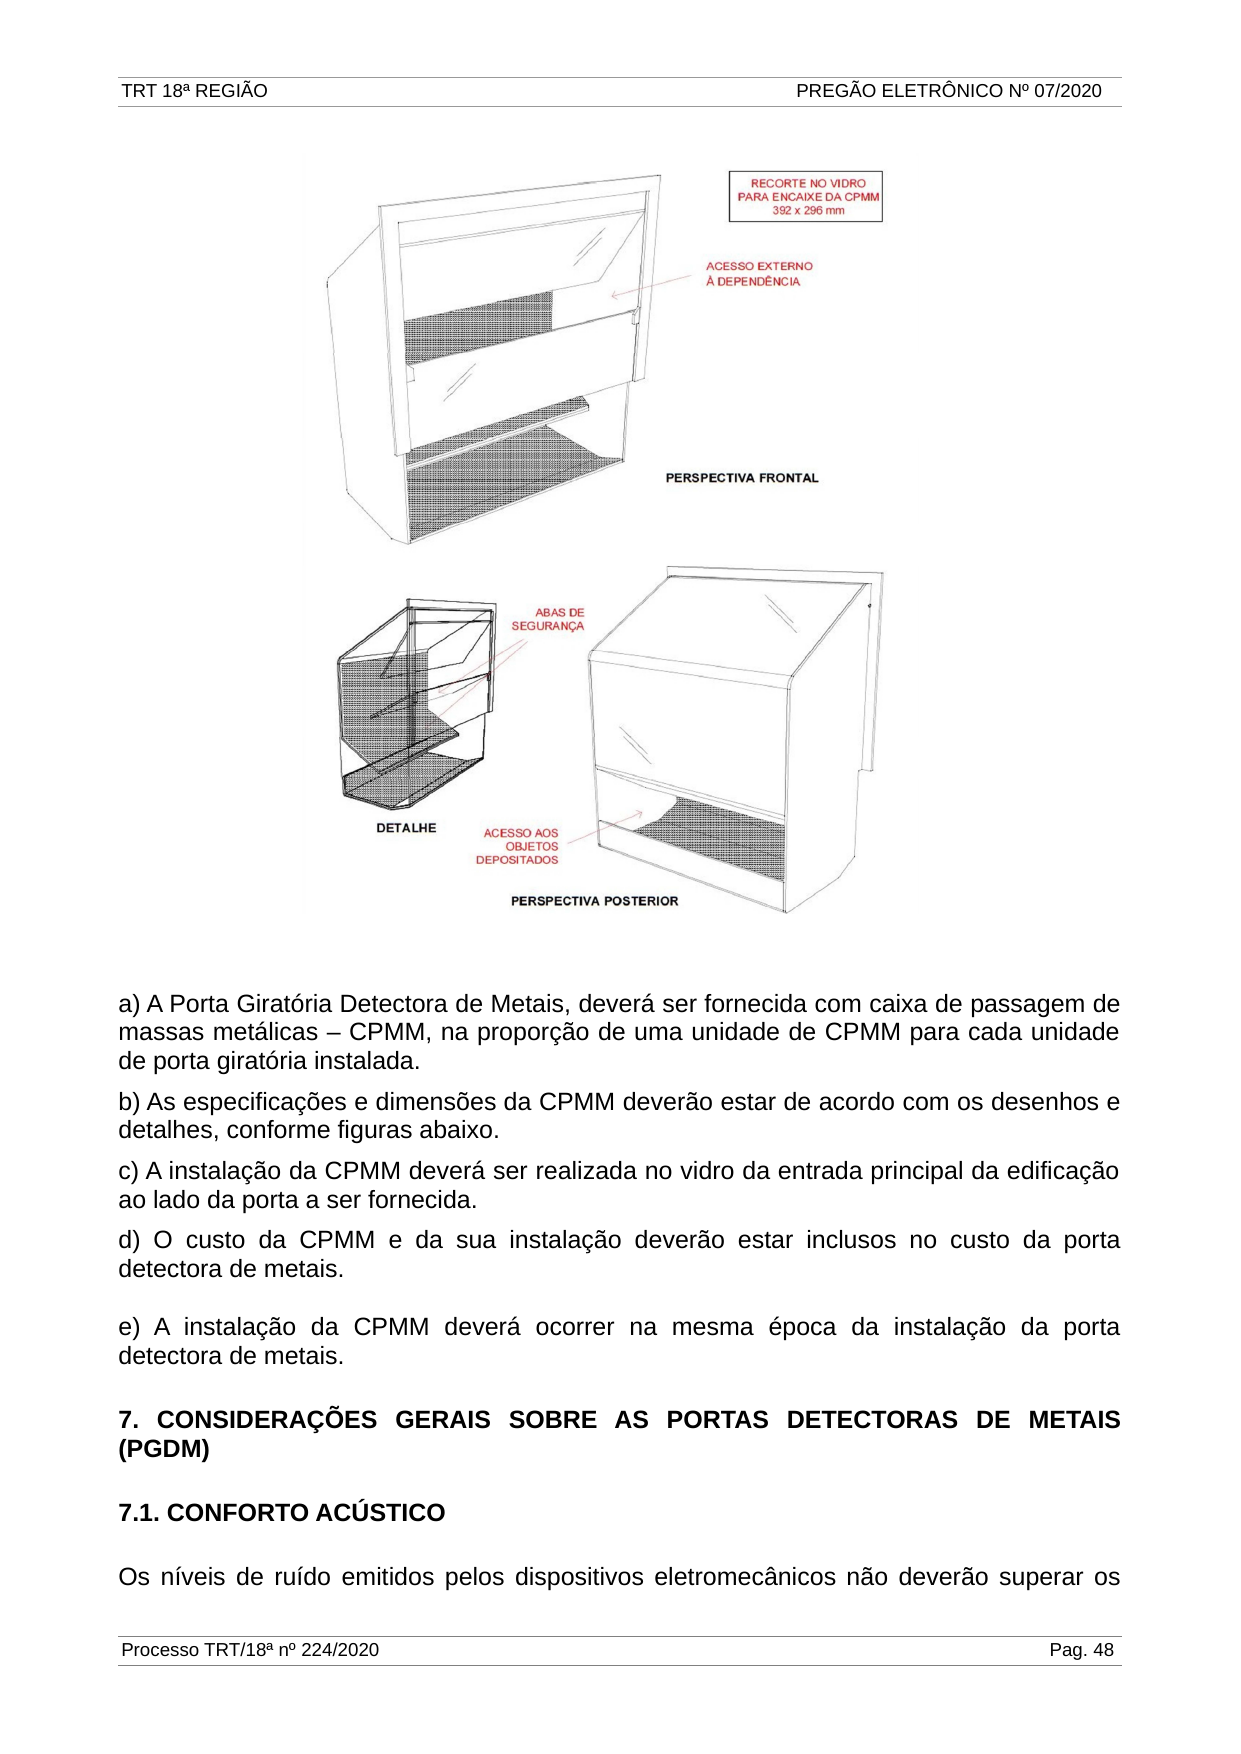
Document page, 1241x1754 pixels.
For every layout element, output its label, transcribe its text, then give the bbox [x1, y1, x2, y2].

text a) A Porta Giratória Detectora de Metais, deverá ser fornecida com caixa de passagem de massas metálicas – CPMM, na proporção de uma unidade de CPMM para cada unidade de porta giratória instalada. [118, 989, 1122, 1075]
text c) A instalação da CPMM deverá ser realizada no vidro da entrada principal da edificação ao lado da porta a ser fornecida. [118, 1156, 1122, 1213]
text Os níveis de ruído emitidos pelos dispositivos eletromecânicos não deverão superar os [118, 1562, 1122, 1591]
text d) O custo da CPMM e da sua instalação deverão estar inclusos no custo da porta detectora de metais. [118, 1225, 1122, 1283]
text b) As especificações e dimensões da CPMM deverão estar de acordo com os desenhos e detalhes, conforme figuras abaixo. [118, 1087, 1122, 1144]
text 7. CONSIDERAÇÕES GERAIS SOBRE AS PORTAS DETECTORAS DE METAIS (PGDM) [118, 1405, 1122, 1463]
picture [302, 153, 919, 914]
text 7.1. CONFORTO ACÚSTICO [118, 1498, 1122, 1527]
text e) A instalação da CPMM deverá ocorrer na mesma época da instalação da porta detectora de metais. [118, 1312, 1122, 1370]
